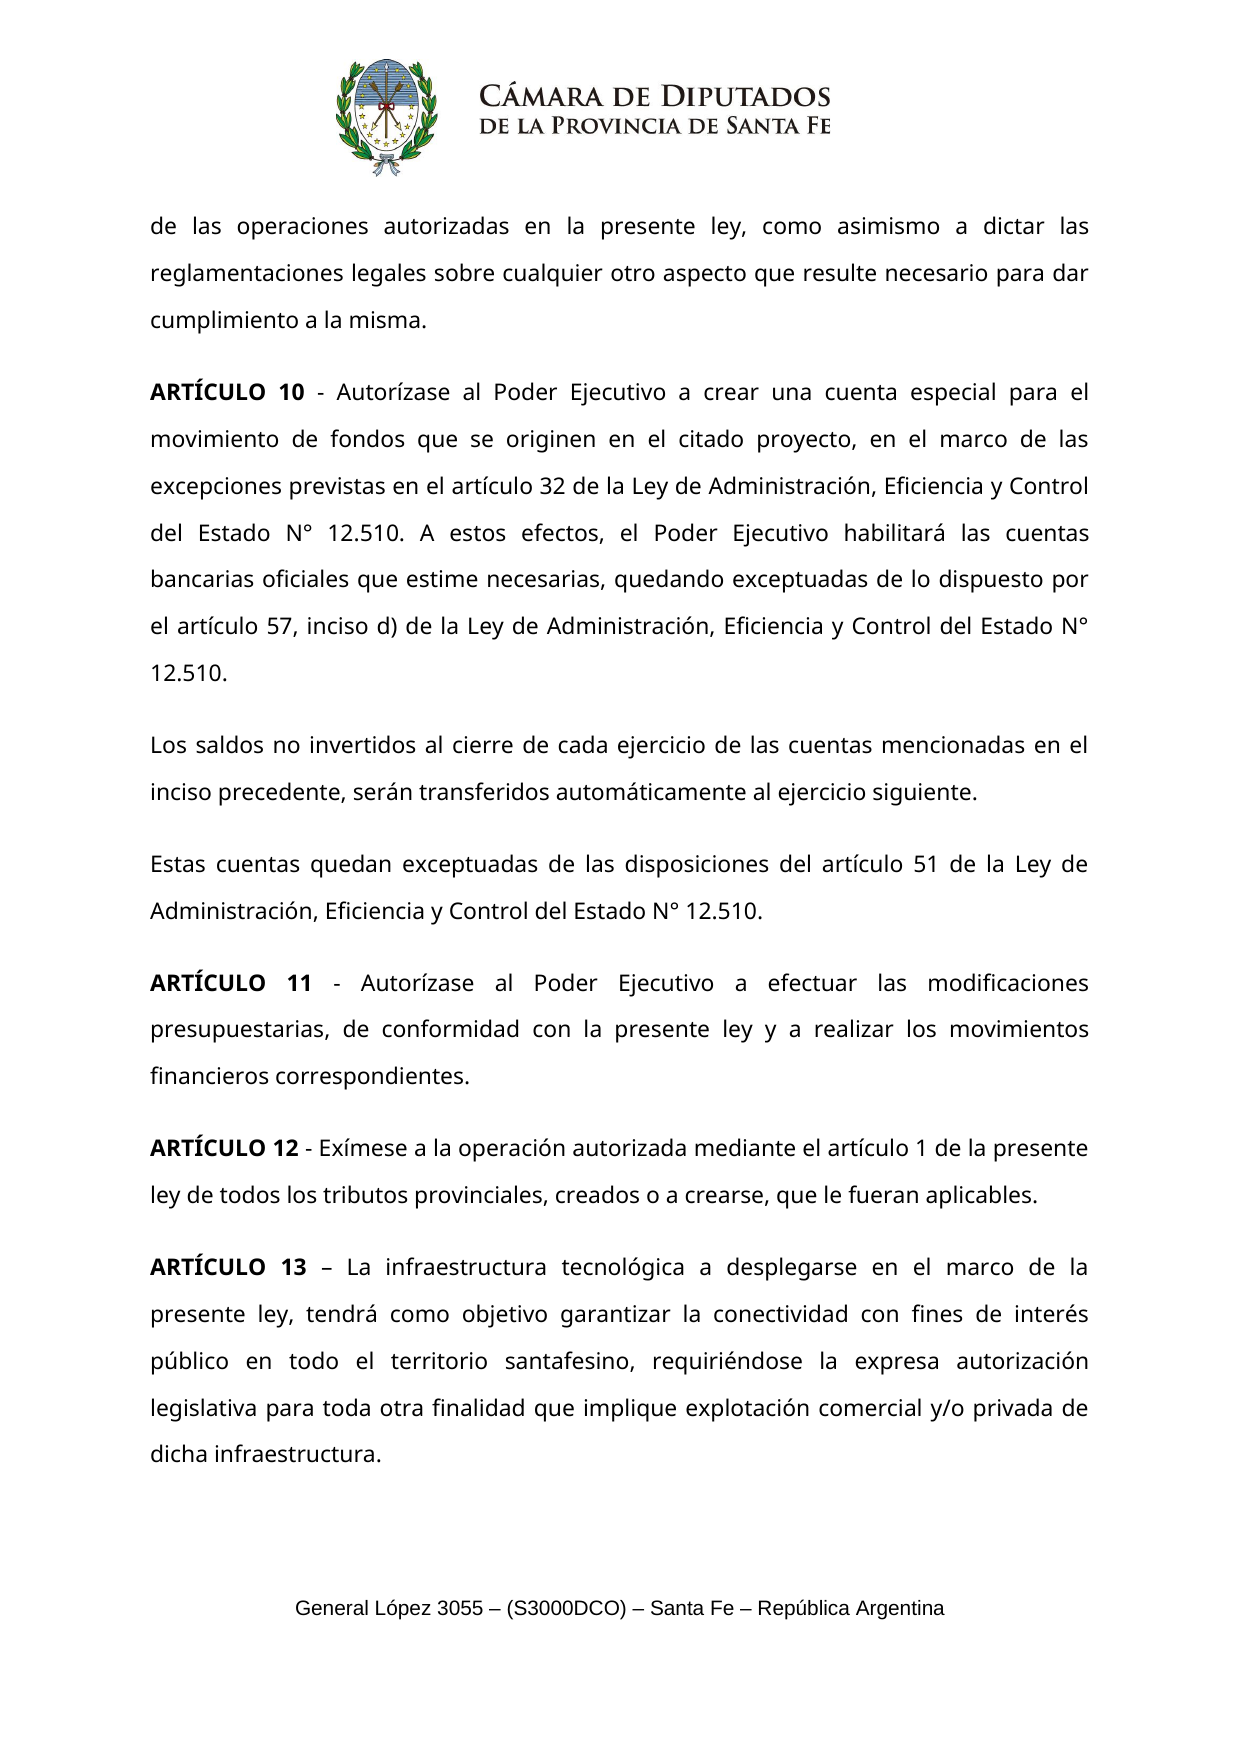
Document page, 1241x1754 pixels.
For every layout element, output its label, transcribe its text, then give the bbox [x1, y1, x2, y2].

text ARTÍCULO 11 - Autorízase al Poder Ejecutivo a efectuar las modificaciones presupuestarias, de conformidad con la presente ley y a realizar los movimientos financieros correspondientes. [150, 966, 1090, 1091]
text ARTÍCULO 13 – La infraestructura tecnológica a desplegarse en el marco de la presente ley, tendrá como objetivo garantizar la conectividad con fines de interés público en todo el territorio santafesino, requiriéndose la expresa autorización legislativa para toda otra finalidad que implique explotación comercial y/o privada de dicha infraestructura. [150, 1251, 1090, 1469]
text ARTÍCULO 12 - Exímese a la operación autorizada mediante el artículo 1 de la presente ley de todos los tributos provinciales, creados o a crearse, que le fueran aplicables. [150, 1132, 1090, 1210]
text Los saldos no invertidos al cierre de cada ejercicio de las cuentas mencionadas en el inciso precedente, serán transferidos automáticamente al ejercicio siguiente. [150, 729, 1090, 807]
text de las operaciones autorizadas en la presente ley, como asimismo a dictar las reglamentaciones legales sobre cualquier otro aspecto que resulte necesario para dar cumplimiento a la misma. [150, 210, 1090, 335]
picture [336, 59, 831, 181]
text ARTÍCULO 10 - Autorízase al Poder Ejecutivo a crear una cuenta especial para el movimiento de fondos que se originen en el citado proyecto, en el marco de las excepciones previstas en el artículo 32 de la Ley de Administración, Eficiencia y Control del Estado N° 12.510. A estos efectos, el Poder Ejecutivo habilitará las cuentas bancarias oficiales que estime necesarias, quedando exceptuadas de lo dispuesto por el artículo 57, inciso d) de la Ley de Administración, Eficiencia y Control del Estado N° 12.510. [150, 376, 1090, 688]
text Estas cuentas quedan exceptuadas de las disposiciones del artículo 51 de la Ley de Administración, Eficiencia y Control del Estado N° 12.510. [150, 848, 1090, 926]
